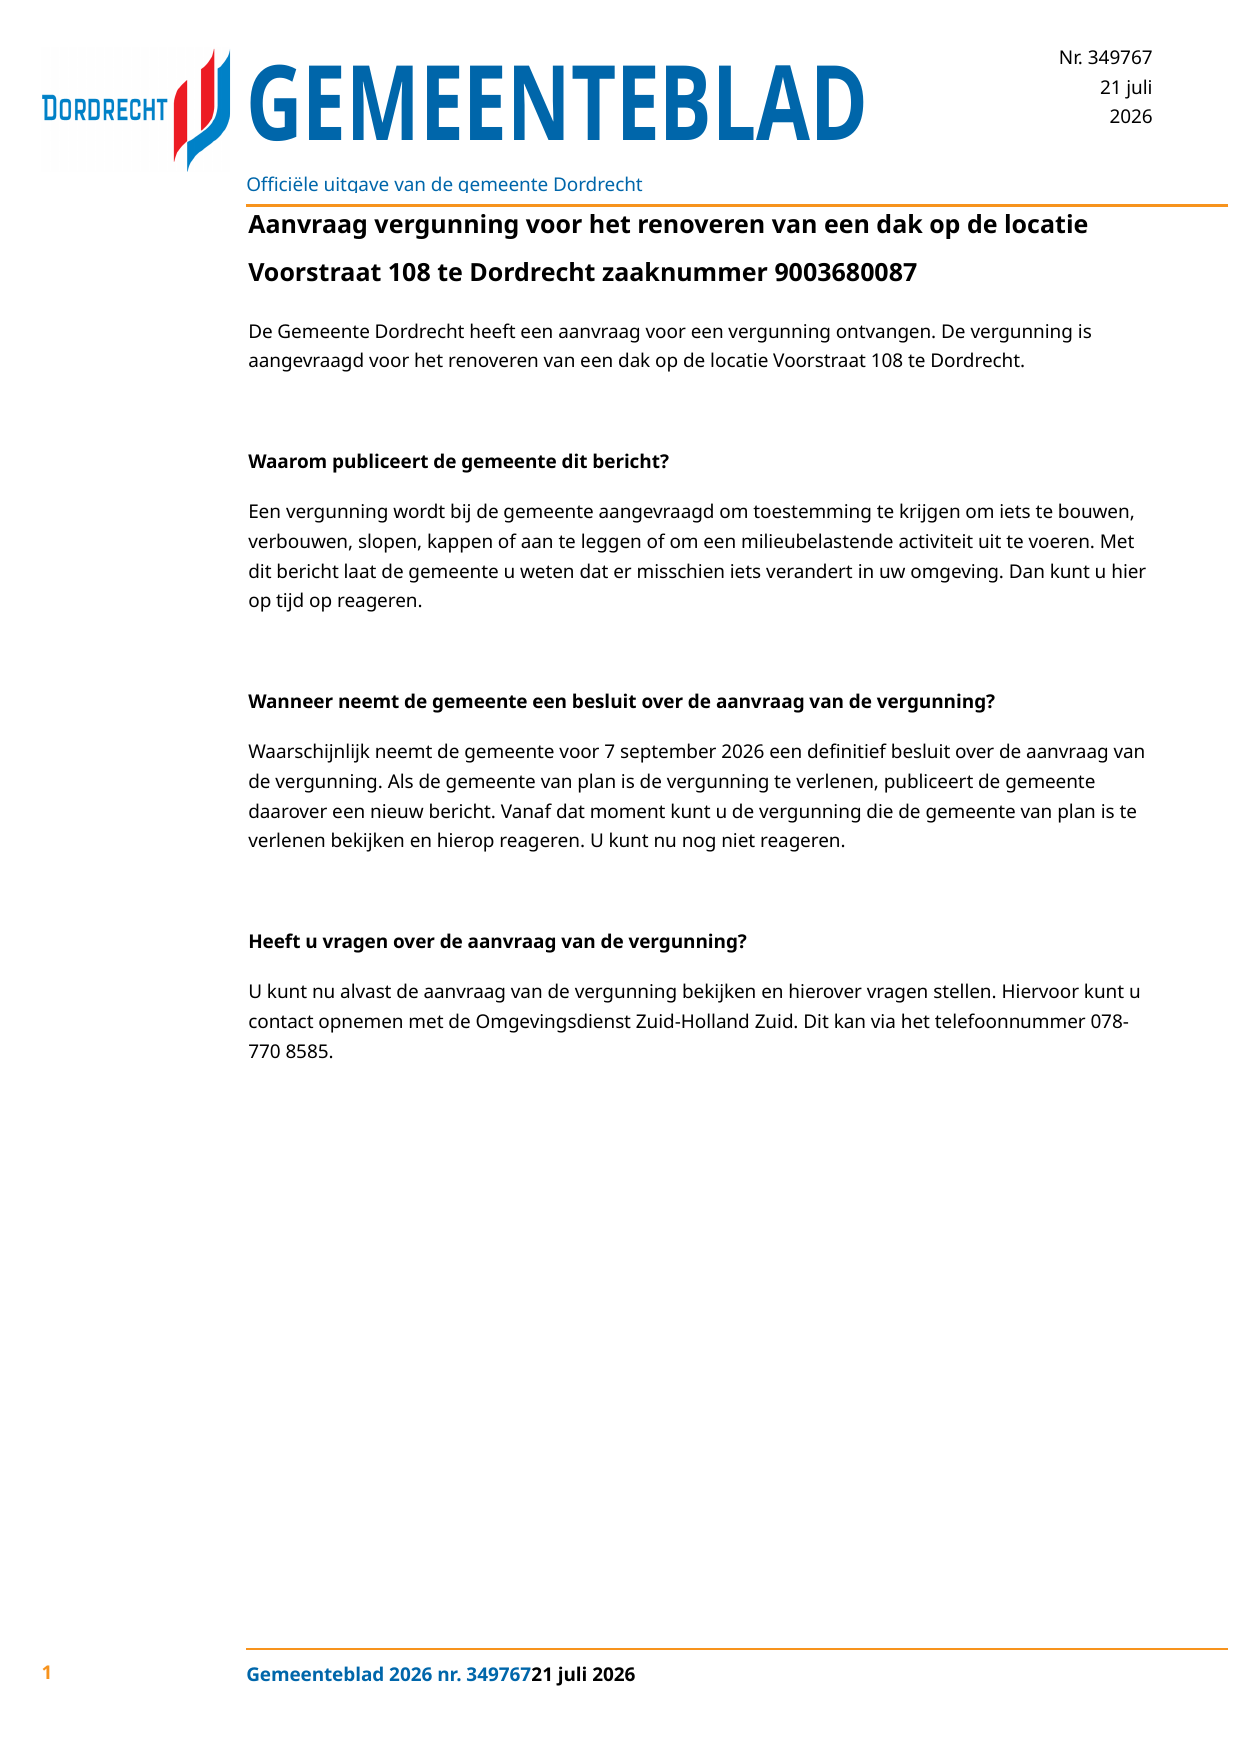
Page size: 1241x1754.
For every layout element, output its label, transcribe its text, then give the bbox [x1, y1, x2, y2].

text Wanneer neemt de gemeente een besluit over de aanvraag van de vergunning? [248, 688, 1152, 714]
text Waarschijnlijk neemt de gemeente voor 7 september 2026 een definitief besluit over de aanvraag van de vergunning. Als de gemeente van plan is de vergunning te verlenen, publiceert de gemeente daarover een nieuw bericht. Vanaf dat moment kunt u de vergunning die de gemeente van plan is te verlenen bekijken en hierop reageren. U kunt nu nog niet reageren. [248, 739, 1152, 853]
picture [41, 47, 231, 172]
text Een vergunning wordt bij de gemeente aangevraagd om toestemming te krijgen om iets te bouwen, verbouwen, slopen, kappen of aan te leggen of om een milieubelastende activiteit uit te voeren. Met dit bericht laat de gemeente u weten dat er misschien iets verandert in uw omgeving. Dan kunt u hier op tijd op reageren. [248, 499, 1152, 613]
text Aanvraag vergunning voor het renoveren van een dak op de locatie Voorstraat 108 te Dordrecht zaaknummer 9003680087 [248, 207, 1152, 288]
text U kunt nu alvast de aanvraag van de vergunning bekijken en hierover vragen stellen. Hiervoor kunt u contact opnemen met de Omgevingsdienst Zuid-Holland Zuid. Dit kan via het telefoonnummer 078-770 8585. [248, 979, 1152, 1064]
text Heeft u vragen over de aanvraag van de vergunning? [248, 928, 1152, 954]
text Waarom publiceert de gemeente dit bericht? [248, 448, 1152, 474]
text De Gemeente Dordrecht heeft een aanvraag voor een vergunning ontvangen. De vergunning is aangevraagd voor het renoveren van een dak op de locatie Voorstraat 108 te Dordrecht. [248, 318, 1152, 373]
